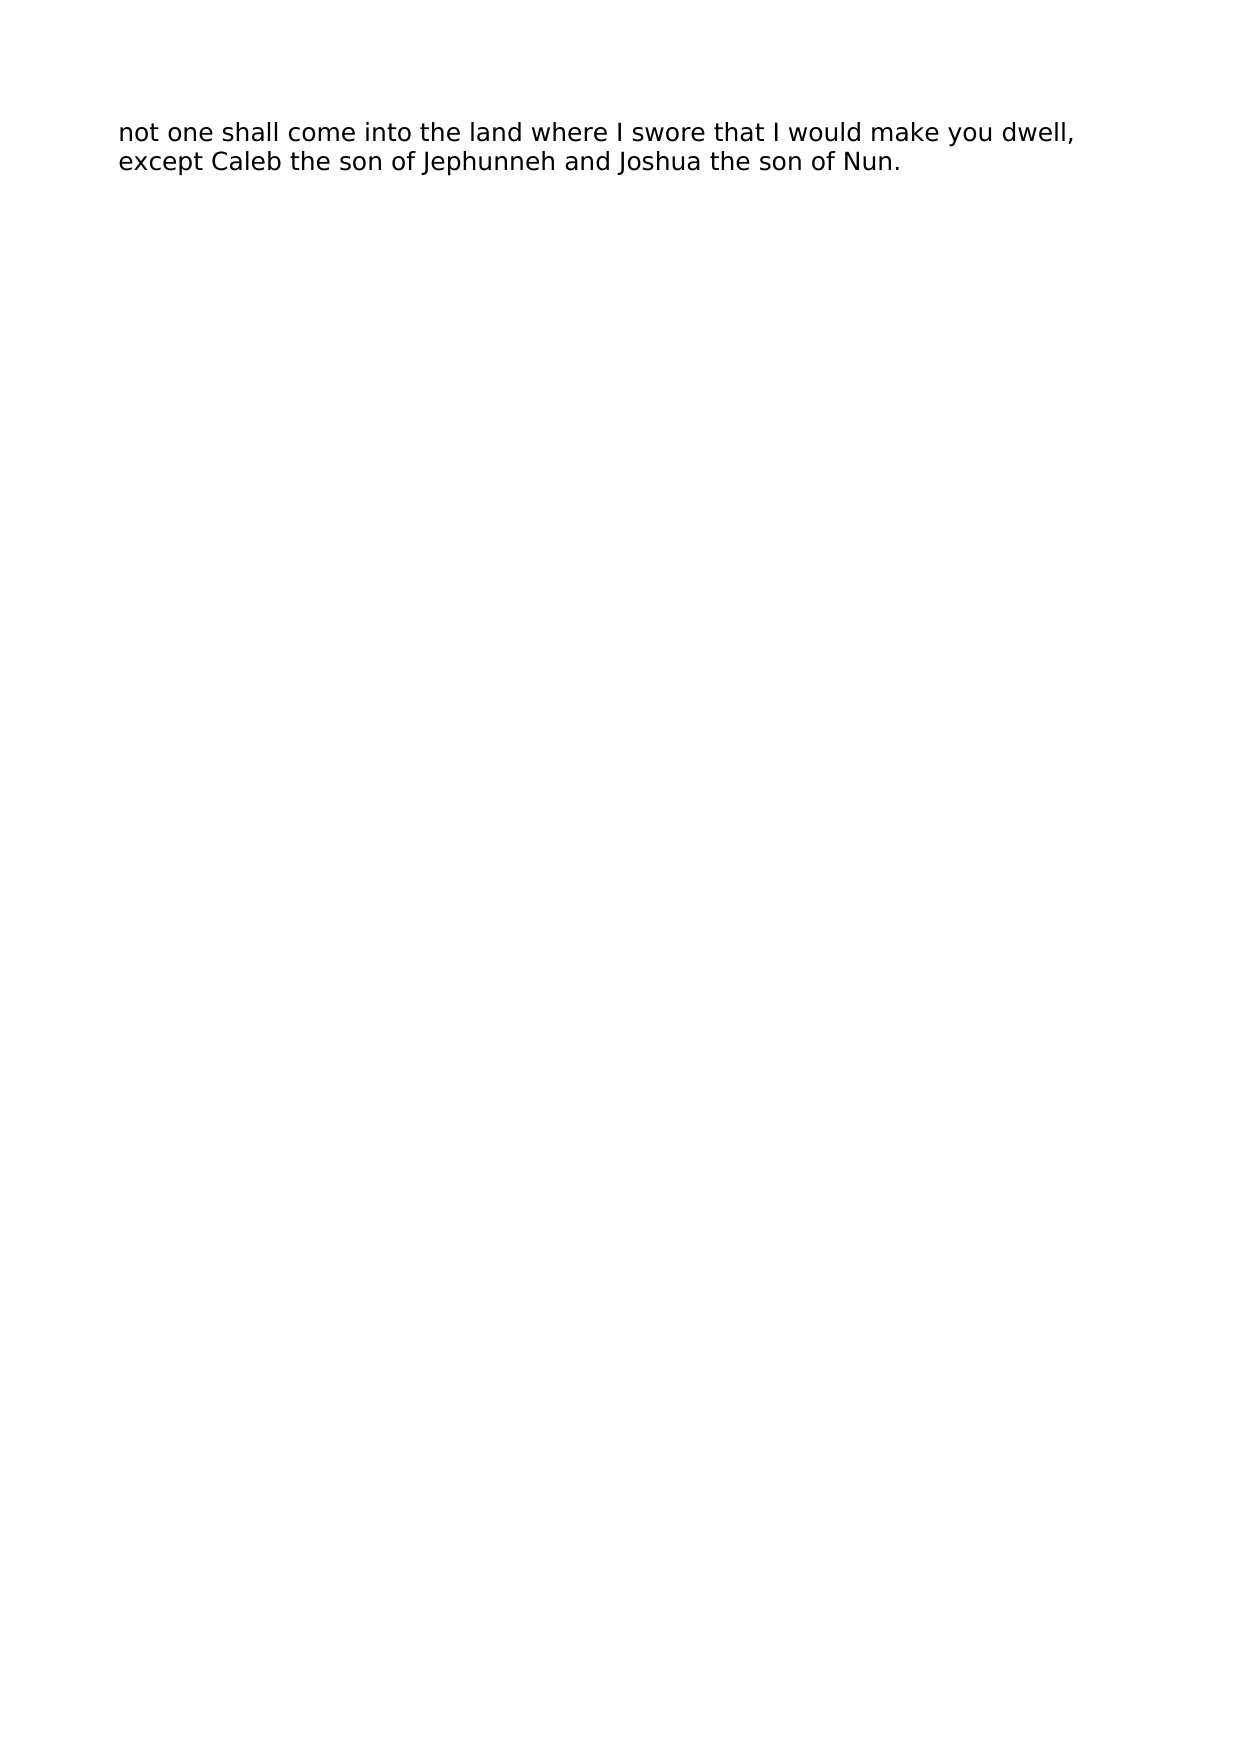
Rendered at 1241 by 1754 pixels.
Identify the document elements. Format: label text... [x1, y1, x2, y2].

text not one shall come into the land where I swore that I would make you dwell, except Caleb the son of Jephunneh and Joshua the son of Nun. [118, 118, 1122, 176]
